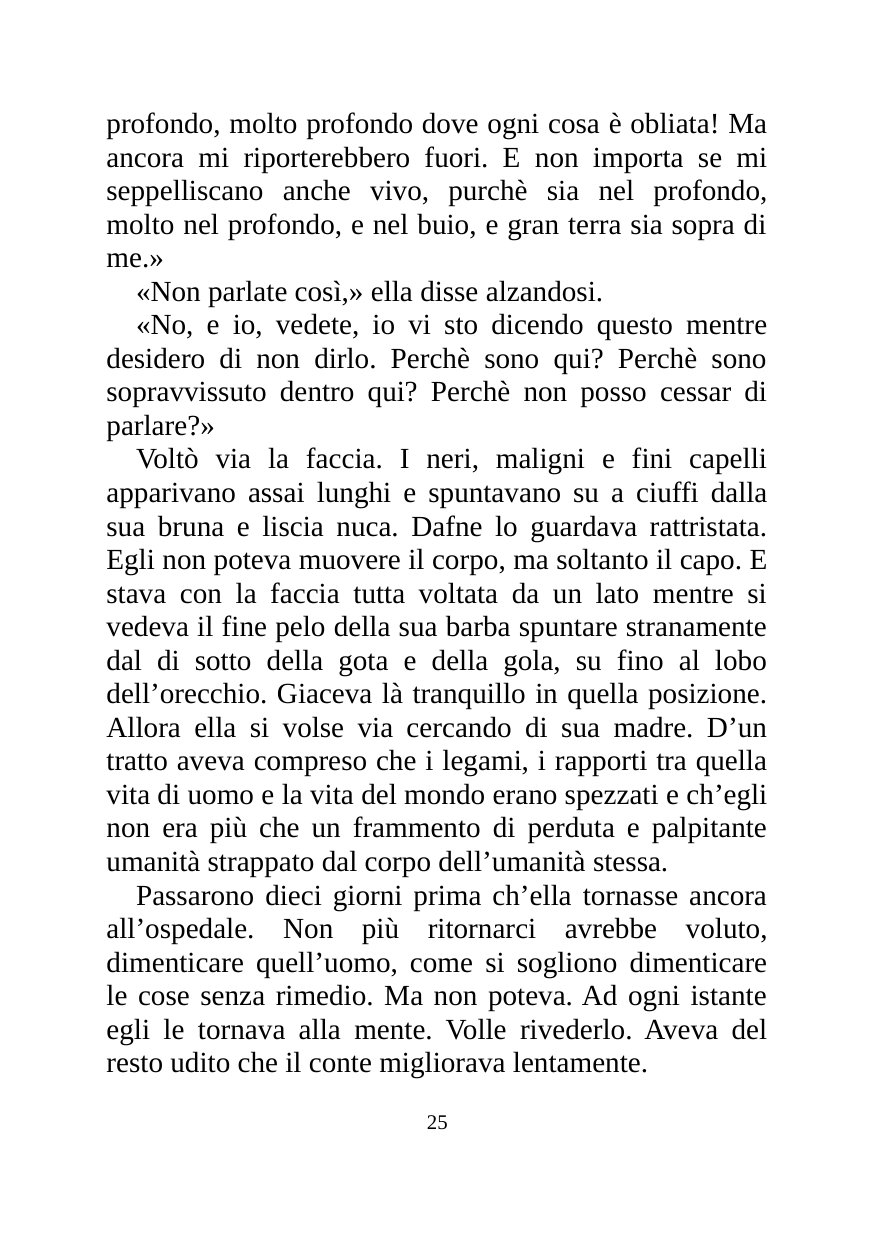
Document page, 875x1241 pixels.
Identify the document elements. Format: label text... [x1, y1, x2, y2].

text profondo, molto profondo dove ogni cosa è obliata! Ma ancora mi riporterebbero fuori. E non importa se mi seppelliscano anche vivo, purchè sia nel profondo, molto nel profondo, e nel buio, e gran terra sia sopra di me.» [106, 106, 768, 274]
text Voltò via la faccia. I neri, maligni e fini capelli apparivano assai lunghi e spuntavano su a ciuffi dalla sua bruna e liscia nuca. Dafne lo guardava rattristata. Egli non poteva muovere il corpo, ma soltanto il capo. E stava con la faccia tutta voltata da un lato mentre si vedeva il fine pelo della sua barba spuntare stranamente dal di sotto della gota e della gola, su fino al lobo dell’orecchio. Giaceva là tranquillo in quella posizione. Allora ella si volse via cercando di sua madre. D’un tratto aveva compreso che i legami, i rapporti tra quella vita di uomo e la vita del mondo erano spezzati e ch’egli non era più che un frammento di perduta e palpitante umanità strappato dal corpo dell’umanità stessa. [106, 442, 768, 878]
text «Non parlate così,» ella disse alzandosi. [106, 274, 768, 307]
text Passarono dieci giorni prima ch’ella tornasse ancora all’ospedale. Non più ritornarci avrebbe voluto, dimenticare quell’uomo, come si sogliono dimenticare le cose senza rimedio. Ma non poteva. Ad ogni istante egli le tornava alla mente. Volle rivederlo. Aveva del resto udito che il conte migliorava lentamente. [106, 878, 768, 1079]
text «No, e io, vedete, io vi sto dicendo questo mentre desidero di non dirlo. Perchè sono qui? Perchè sono sopravvissuto dentro qui? Perchè non posso cessar di parlare?» [106, 307, 768, 442]
